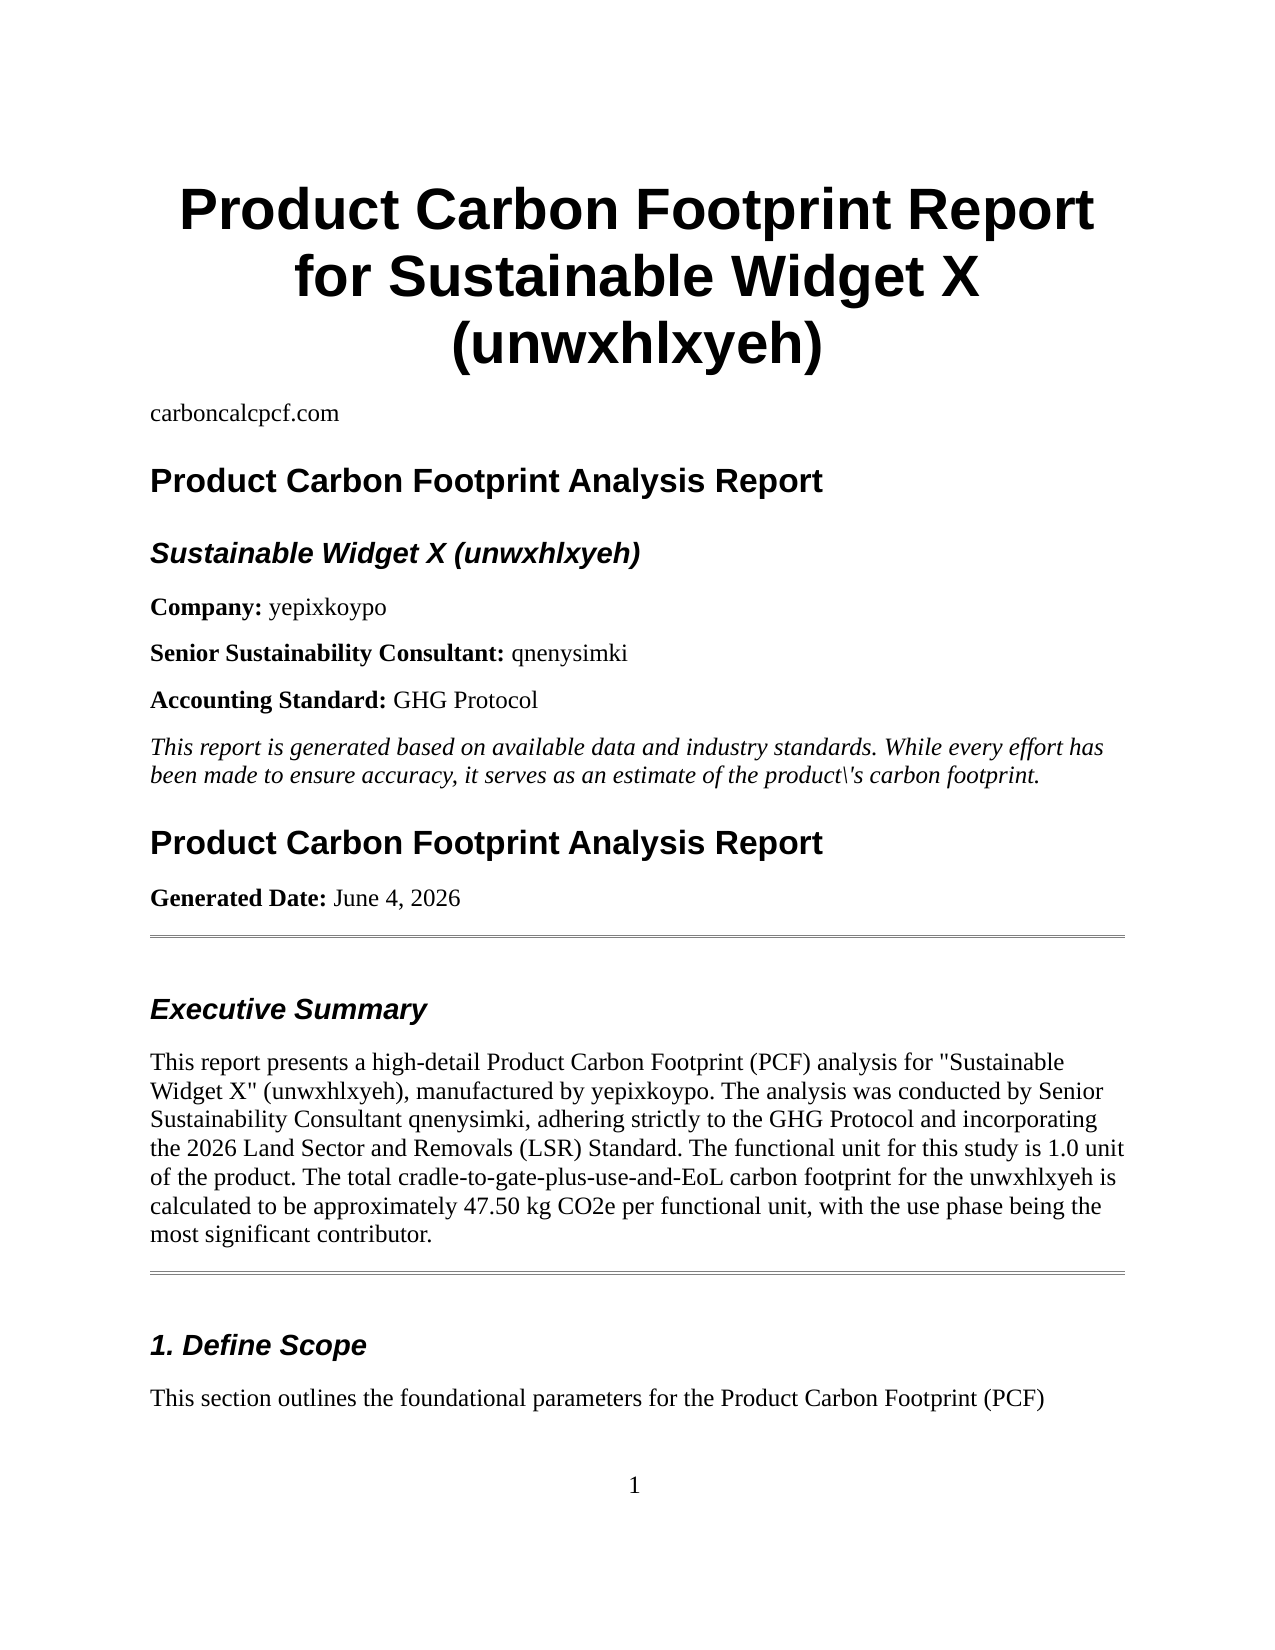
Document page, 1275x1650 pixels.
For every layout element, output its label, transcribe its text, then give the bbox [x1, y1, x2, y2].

subtitle Product Carbon Footprint Analysis Report [150, 460, 1125, 499]
text Company: yepixkoypo [150, 592, 1125, 620]
text Senior Sustainability Consultant: qnenysimki [150, 638, 1125, 667]
title Product Carbon Footprint Report for Sustainable Widget X (unwxhlxyeh) [150, 175, 1125, 376]
subtitle Sustainable Widget X (unwxhlxyeh) [150, 537, 1125, 570]
text This section outlines the foundational parameters for the Product Carbon Footprint (PCF) [150, 1383, 1125, 1412]
text Accounting Standard: GHG Protocol [150, 685, 1125, 714]
text This report is generated based on available data and industry standards. While every effort has been made to ensure accuracy, it serves as an estimate of the product\'s carbon footprint. [150, 732, 1125, 789]
text carboncalcpcf.com [150, 398, 1125, 426]
subtitle Executive Summary [150, 992, 1125, 1026]
text This report presents a high-detail Product Carbon Footprint (PCF) analysis for "Sustainable Widget X" (unwxhlxyeh), manufactured by yepixkoypo. The analysis was conducted by Senior Sustainability Consultant qnenysimki, adhering strictly to the GHG Protocol and incorporating the 2026 Land Sector and Removals (LSR) Standard. The functional unit for this study is 1.0 unit of the product. The total cradle-to-gate-plus-use-and-EoL carbon footprint for the unwxhlxyeh is calculated to be approximately 47.50 kg CO2e per functional unit, with the use phase being the most significant contributor. [150, 1047, 1125, 1248]
subtitle 1. Define Scope [150, 1328, 1125, 1362]
subtitle Product Carbon Footprint Analysis Report [150, 823, 1125, 862]
text Generated Date: June 4, 2026 [150, 883, 1125, 912]
